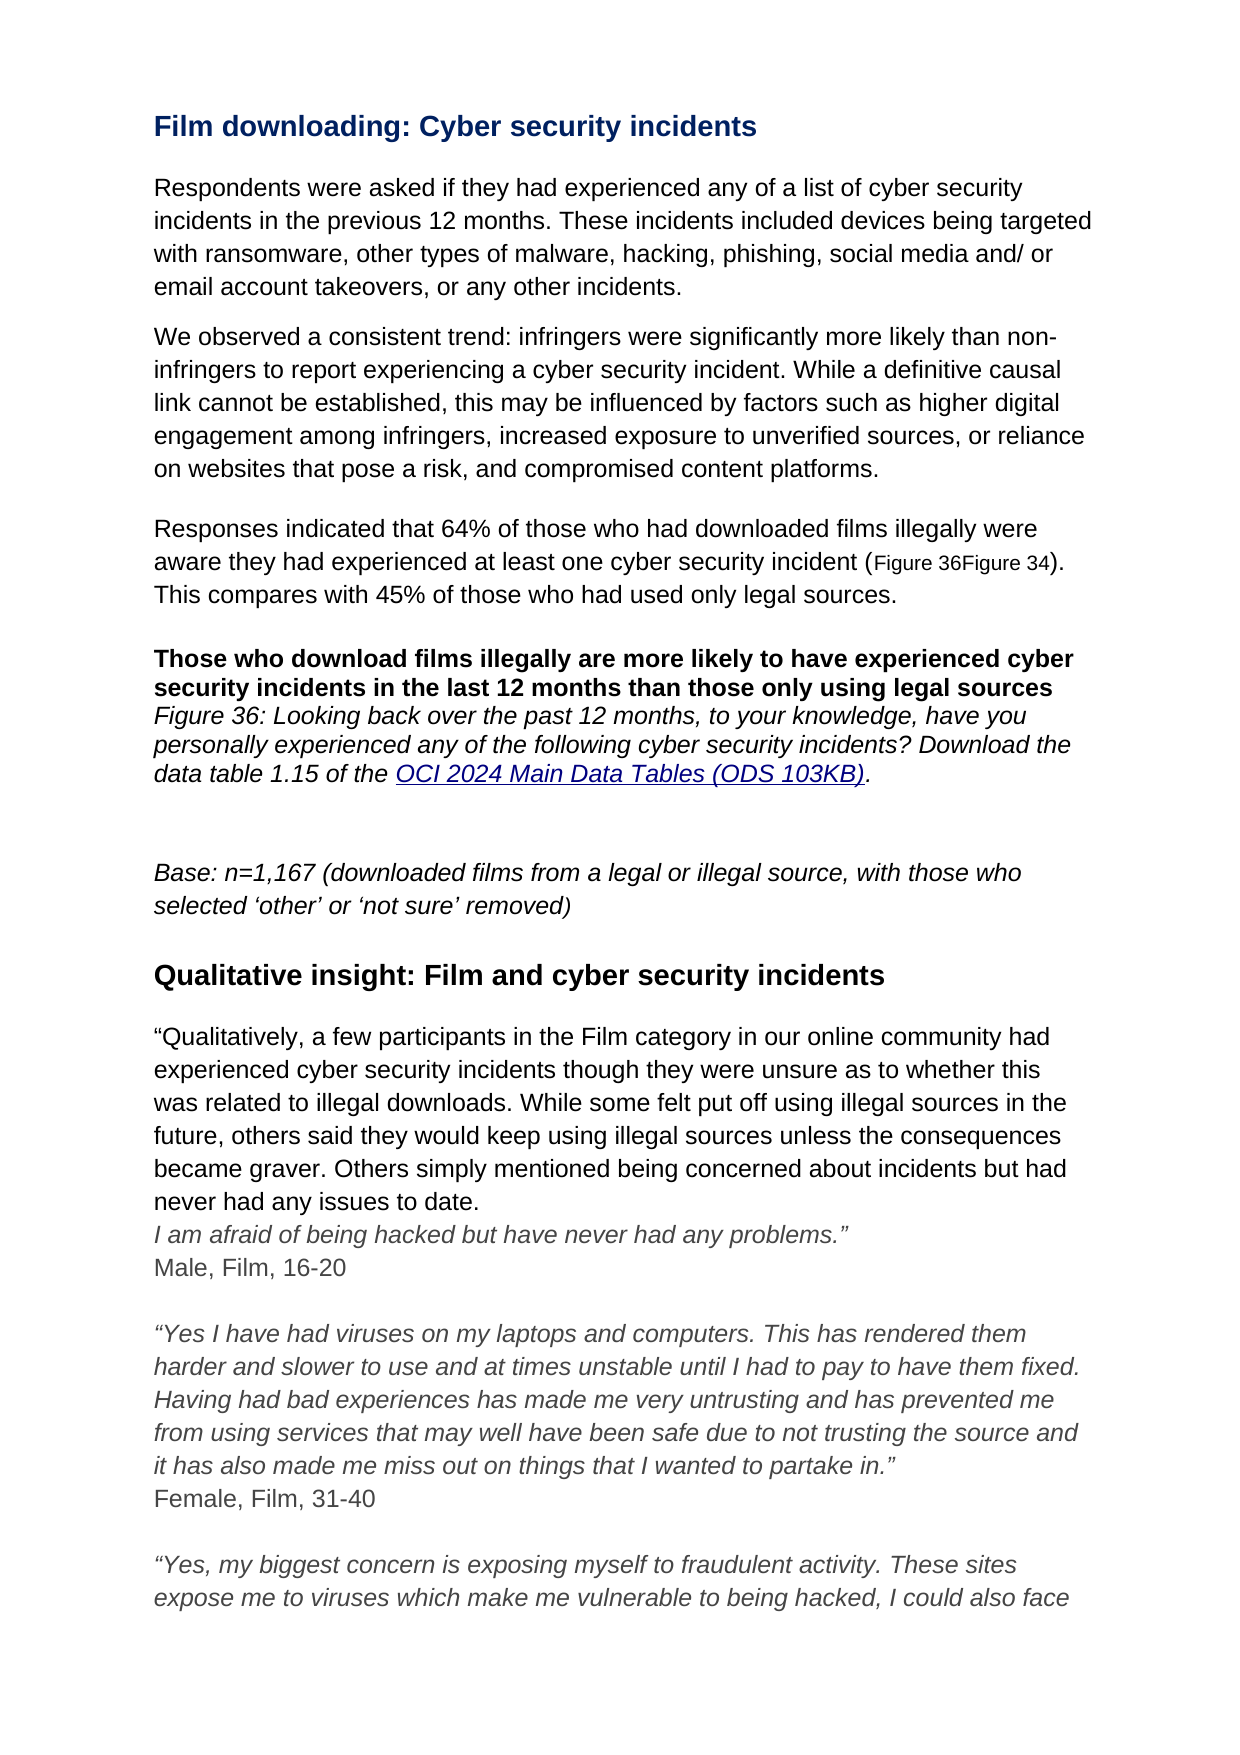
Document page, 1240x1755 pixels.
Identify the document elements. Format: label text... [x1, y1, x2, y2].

text We observed a consistent trend: infringers were significantly more likely than non-infringers to report experiencing a cyber security incident. While a definitive causal link cannot be established, this may be influenced by factors such as higher digital engagement among infringers, increased exposure to unverified sources, or reliance on websites that pose a risk, and compromised content platforms. [153, 322, 1101, 510]
text Responses indicated that 64% of those who had downloaded films illegally were aware they had experienced at least one cyber security incident (Figure 36). This compares with 45% of those who had used only legal sources. [153, 514, 1101, 636]
subtitle Qualitative insight: Film and cyber security incidents [153, 958, 1089, 992]
text “Yes, my biggest concern is exposing myself to fraudulent activity. These sites expose me to viruses which make me vulnerable to being hacked, I could also face [153, 1550, 1089, 1612]
text “Yes I have had viruses on my laptops and computers. This has rendered them harder and slower to use and at times unstable until I had to pay to have them fixed. Having had bad experiences has made me very untrusting and has prevented me from using services that may well have been safe due to not trusting the source and it has also made me miss out on things that I wanted to partake in.” [153, 1319, 1089, 1480]
text Base: n=1,167 (downloaded films from a legal or illegal source, with those who selected ‘other’ or ‘not sure’ removed) [153, 858, 1089, 920]
text I am afraid of being hacked but have never had any problems.” [153, 1220, 1089, 1249]
text “Qualitatively, a few participants in the Film category in our online community had experienced cyber security incidents though they were unsure as to whether this was related to illegal downloads. While some felt put off using illegal sources in the future, others said they would keep using illegal sources unless the consequences became graver. Others simply mentioned being concerned about incidents but had never had any issues to date. [153, 1022, 1089, 1216]
text Female, Film, 31-40 [153, 1484, 1089, 1513]
subtitle Film downloading: Cyber security incidents [153, 109, 1089, 143]
text Respondents were asked if they had experienced any of a list of cyber security incidents in the previous 12 months. These incidents included devices being targeted with ransomware, other types of malware, hacking, phishing, social media and/ or email account takeovers, or any other incidents. [153, 173, 1101, 301]
text Male, Film, 16-20 [153, 1253, 1089, 1282]
subtitle Those who download films illegally are more likely to have experienced cyber security incidents in the last 12 months than those only using legal sources [153, 644, 1089, 701]
text Figure 36: Looking back over the past 12 months, to your knowledge, have you personally experienced any of the following cyber security incidents? Download the data table 1.15 of the OCI 2024 Main Data Tables (ODS 103KB). [153, 701, 1089, 787]
